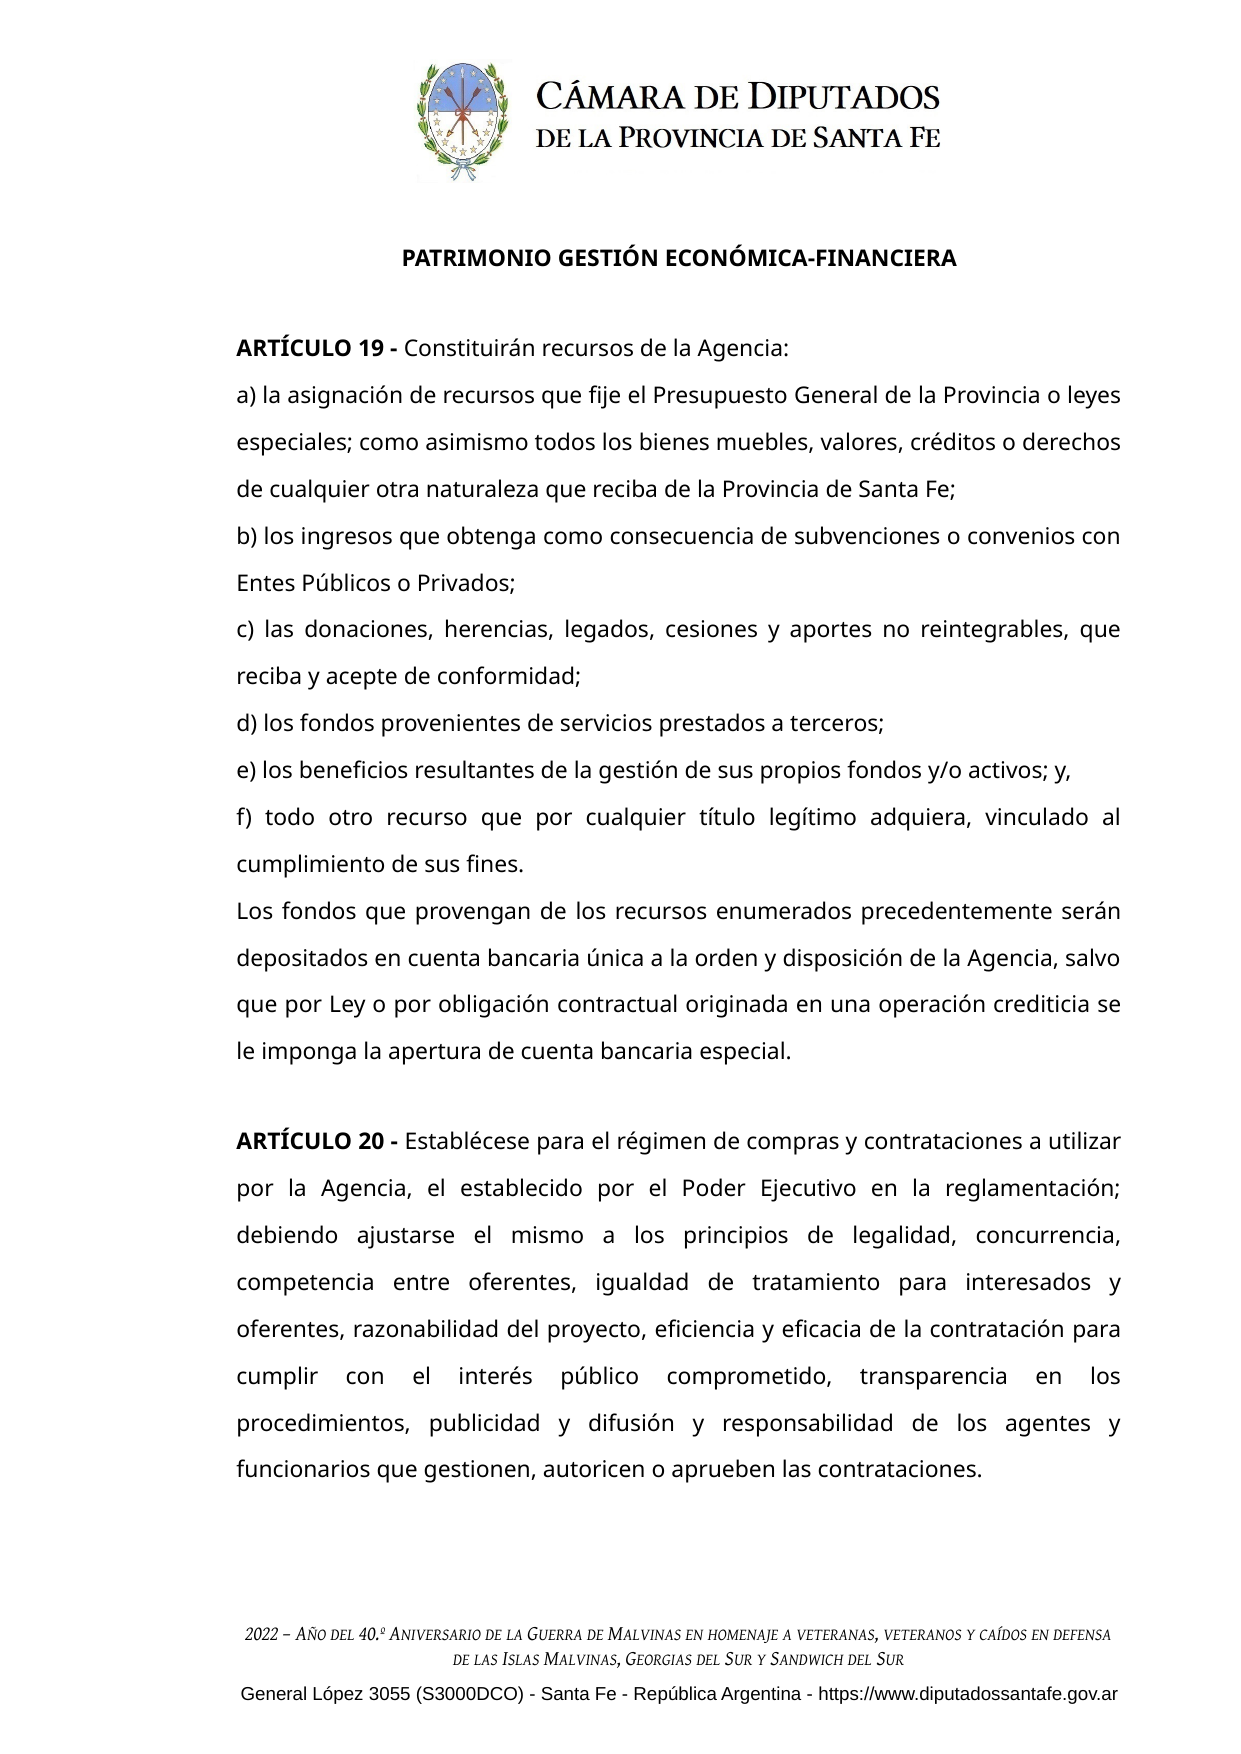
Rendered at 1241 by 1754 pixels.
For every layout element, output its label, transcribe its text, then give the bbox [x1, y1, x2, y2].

text c) las donaciones, herencias, legados, cesiones y aportes no reintegrables, que reciba y acepte de conformidad; [236, 613, 1122, 692]
text e) los beneficios resultantes de la gestión de sus propios fondos y/o activos; y, [236, 754, 1122, 785]
text ARTÍCULO 20 - Establécese para el régimen de compras y contrataciones a utilizar por la Agencia, el establecido por el Poder Ejecutivo en la reglamentación; debiendo ajustarse el mismo a los principios de legalidad, concurrencia, competencia entre oferentes, igualdad de tratamiento para interesados y oferentes, razonabilidad del proyecto, eficiencia y eficacia de la contratación para cumplir con el interés público comprometido, transparencia en los procedimientos, publicidad y difusión y responsabilidad de los agentes y funcionarios que gestionen, autoricen o aprueben las contrataciones. [236, 1125, 1122, 1485]
text PATRIMONIO GESTIÓN ECONÓMICA-FINANCIERA [236, 242, 1122, 273]
picture [413, 59, 945, 183]
text ARTÍCULO 19 - Constituirán recursos de la Agencia: [236, 332, 1122, 363]
text f) todo otro recurso que por cualquier título legítimo adquiera, vinculado al cumplimiento de sus fines. [236, 801, 1122, 879]
text b) los ingresos que obtenga como consecuencia de subvenciones o convenios con Entes Públicos o Privados; [236, 520, 1122, 598]
text d) los fondos provenientes de servicios prestados a terceros; [236, 707, 1122, 738]
text a) la asignación de recursos que fije el Presupuesto General de la Provincia o leyes especiales; como asimismo todos los bienes muebles, valores, créditos o derechos de cualquier otra naturaleza que reciba de la Provincia de Santa Fe; [236, 379, 1122, 504]
text Los fondos que provengan de los recursos enumerados precedentemente serán depositados en cuenta bancaria única a la orden y disposición de la Agencia, salvo que por Ley o por obligación contractual originada en una operación crediticia se le imponga la apertura de cuenta bancaria especial. [236, 895, 1122, 1067]
